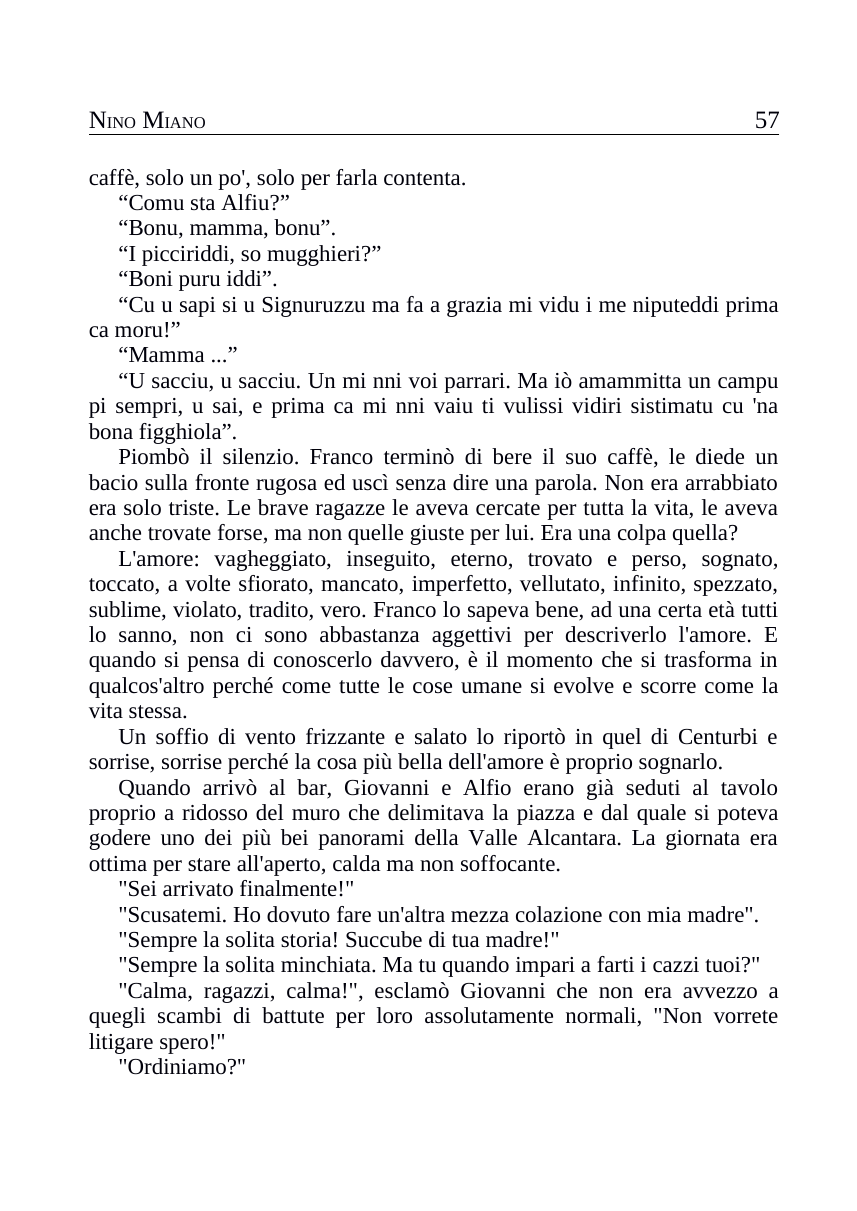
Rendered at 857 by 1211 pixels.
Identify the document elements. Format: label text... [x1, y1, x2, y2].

text L'amore: vagheggiato, inseguito, eterno, trovato e perso, sognato, toccato, a volte sfiorato, mancato, imperfetto, vellutato, infinito, spezzato, sublime, violato, tradito, vero. Franco lo sapeva bene, ad una certa età tutti lo sanno, non ci sono abbastanza aggettivi per descriverlo l'amore. E quando si pensa di conoscerlo davvero, è il momento che si trasforma in qualcos'altro perché come tutte le cose umane si evolve e scorre come la vita stessa. [88, 546, 779, 724]
text “Comu sta Alfiu?” [88, 190, 779, 215]
text "Sempre la solita minchiata. Ma tu quando impari a farti i cazzi tuoi?" [88, 952, 779, 978]
text "Sempre la solita storia! Succube di tua madre!" [88, 927, 779, 952]
text “Boni puru iddi”. [88, 266, 779, 292]
text "Scusatemi. Ho dovuto fare un'altra mezza colazione con mia madre". [88, 902, 779, 927]
text “I picciriddi, so mugghieri?” [88, 241, 779, 266]
text “U sacciu, u sacciu. Un mi nni voi parrari. Ma iò amammitta un campu pi sempri, u sai, e prima ca mi nni vaiu ti vulissi vidiri sistimatu cu 'na bona figghiola”. [88, 368, 779, 444]
text "Sei arrivato finalmente!" [88, 876, 779, 902]
text “Bonu, mamma, bonu”. [88, 215, 779, 241]
text “Mamma ...” [88, 342, 779, 368]
text "Calma, ragazzi, calma!", esclamò Giovanni che non era avvezzo a quegli scambi di battute per loro assolutamente normali, "Non vorrete litigare spero!" [88, 978, 779, 1054]
text "Ordiniamo?" [88, 1054, 779, 1079]
text “Cu u sapi si u Signuruzzu ma fa a grazia mi vidu i me niputeddi prima ca moru!” [88, 292, 779, 342]
text Piombò il silenzio. Franco terminò di bere il suo caffè, le diede un bacio sulla fronte rugosa ed uscì senza dire una parola. Non era arrabbiato era solo triste. Le brave ragazze le aveva cercate per tutta la vita, le aveva anche trovate forse, ma non quelle giuste per lui. Era una colpa quella? [88, 444, 779, 546]
text caffè, solo un po', solo per farla contenta. [88, 164, 779, 190]
text Quando arrivò al bar, Giovanni e Alfio erano già seduti al tavolo proprio a ridosso del muro che delimitava la piazza e dal quale si poteva godere uno dei più bei panorami della Valle Alcantara. La giornata era ottima per stare all'aperto, calda ma non soffocante. [88, 774, 779, 876]
text Un soffio di vento frizzante e salato lo riportò in quel di Centurbi e sorrise, sorrise perché la cosa più bella dell'amore è proprio sognarlo. [88, 724, 779, 774]
